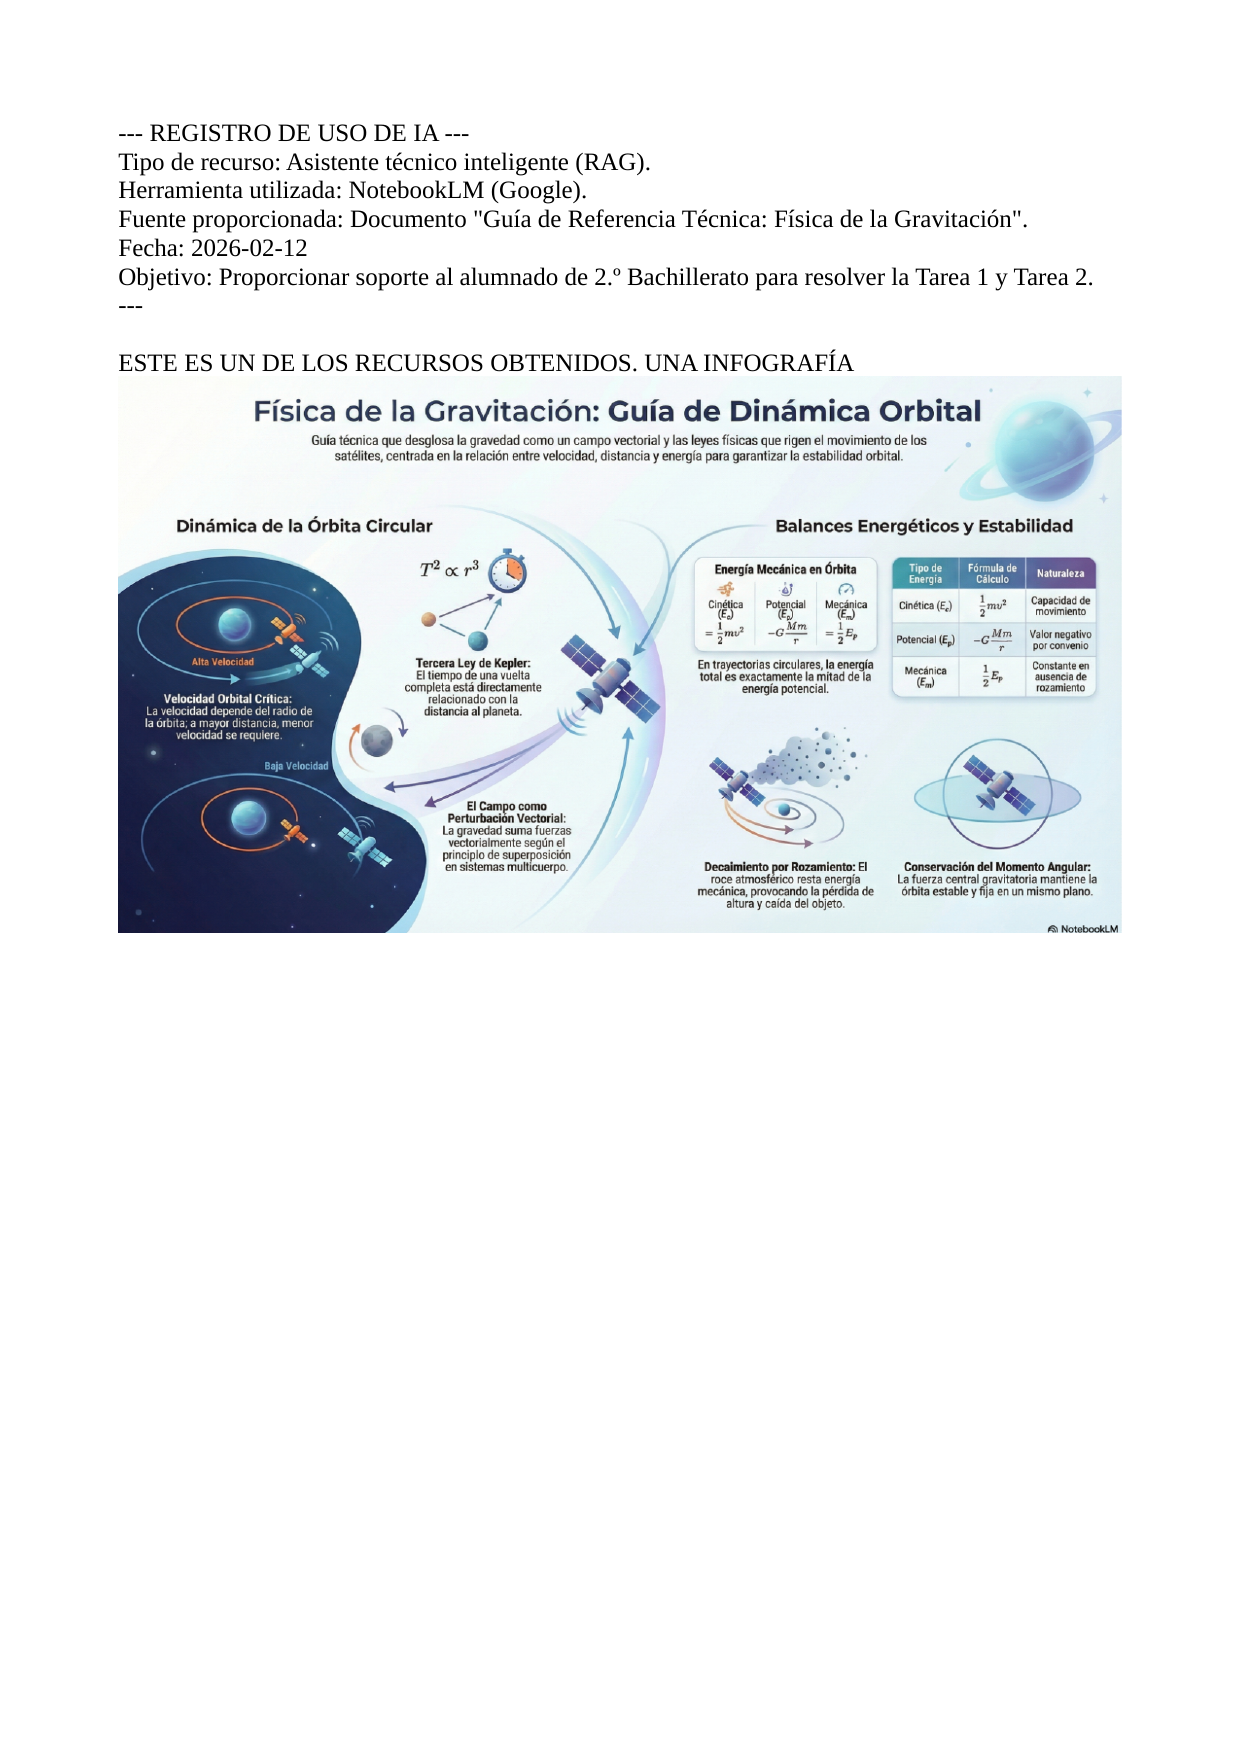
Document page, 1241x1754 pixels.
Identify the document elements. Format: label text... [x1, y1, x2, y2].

text Tipo de recurso: Asistente técnico inteligente (RAG). [118, 147, 1122, 176]
text Fecha: 2026-02-12 [118, 233, 1122, 262]
text Objetivo: Proporcionar soporte al alumnado de 2.º Bachillerato para resolver la Tarea 1 y Tarea 2. --- [118, 262, 1122, 319]
text Herramienta utilizada: NotebookLM (Google). [118, 176, 1122, 204]
text Fuente proporcionada: Documento "Guía de Referencia Técnica: Física de la Gravitación". [118, 204, 1122, 233]
text ESTE ES UN DE LOS RECURSOS OBTENIDOS. UNA INFOGRAFÍA [118, 348, 1122, 376]
picture [118, 376, 1123, 933]
text --- REGISTRO DE USO DE IA --- [118, 118, 1122, 147]
